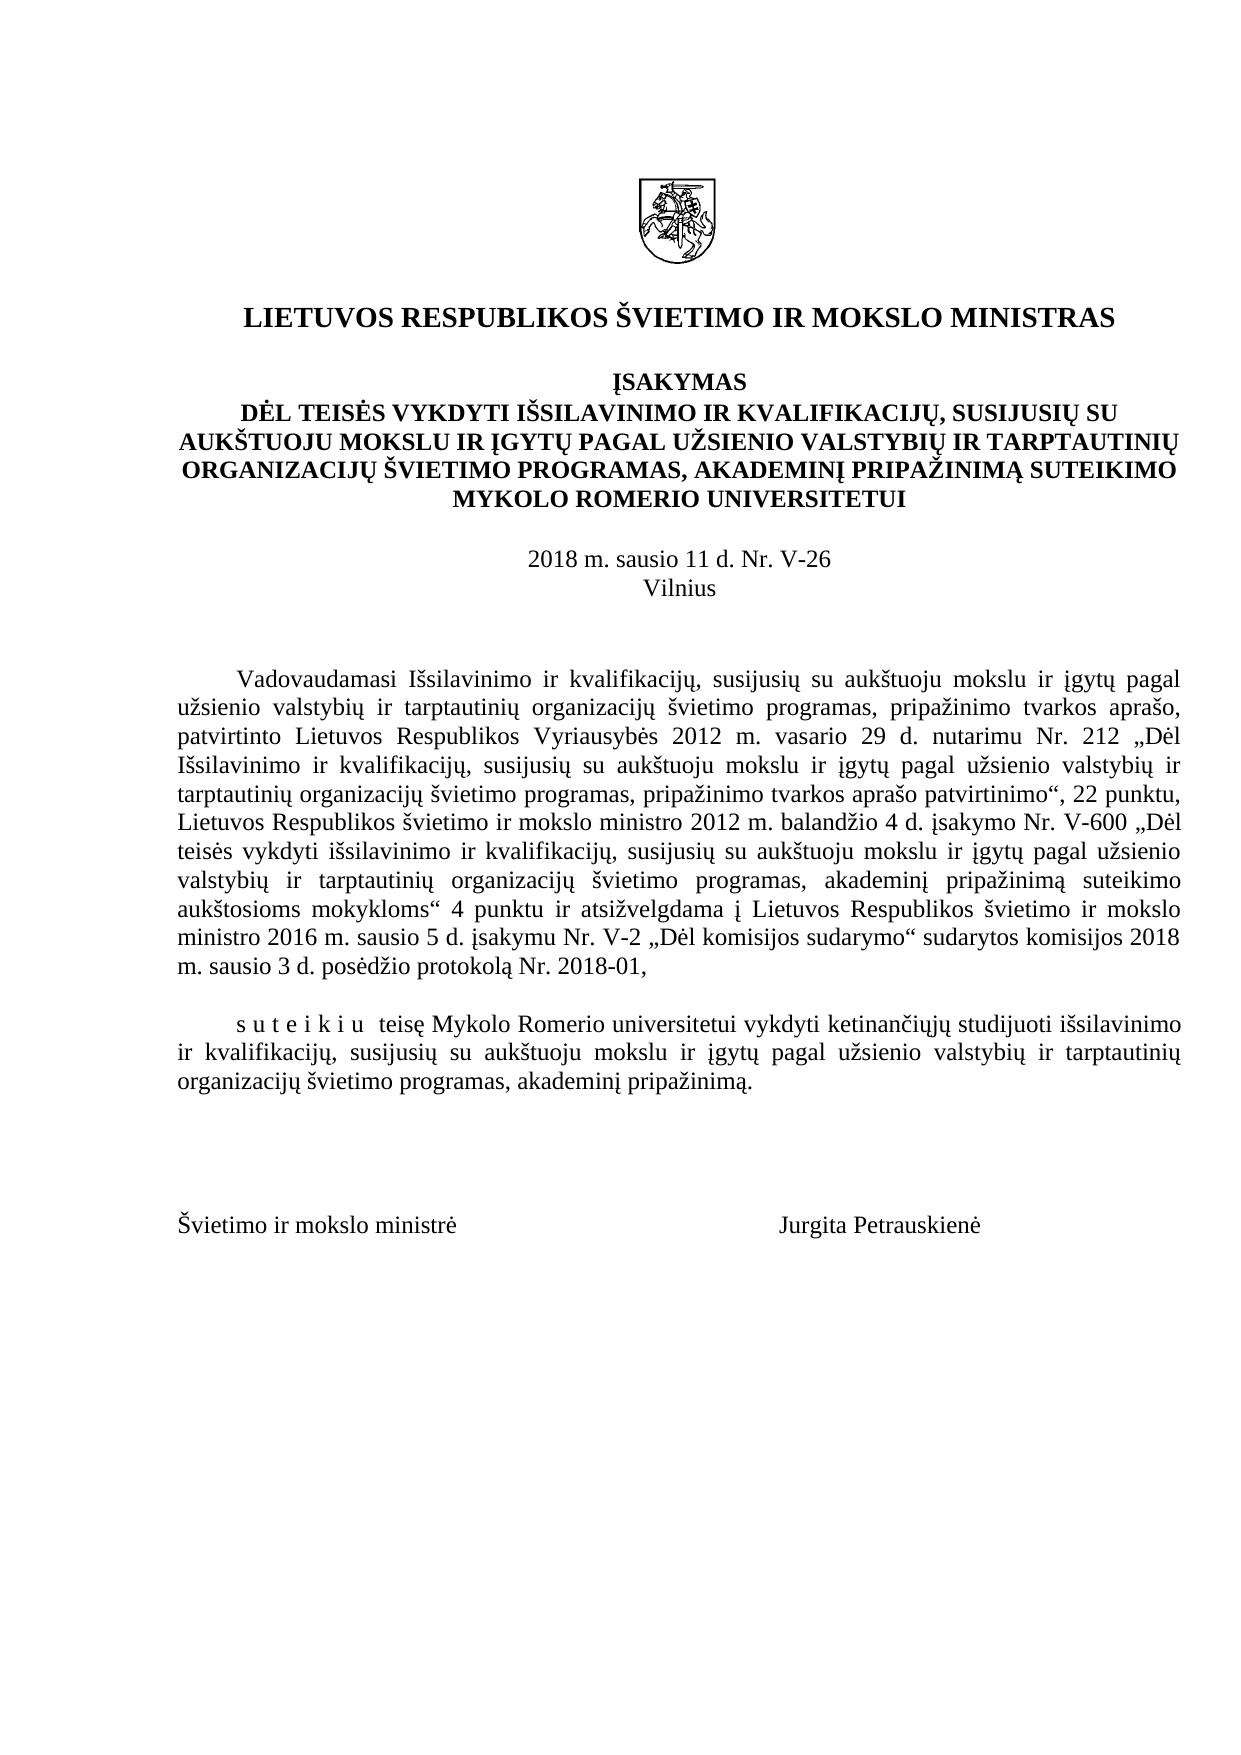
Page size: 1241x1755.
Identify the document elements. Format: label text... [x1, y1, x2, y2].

text LIETUVOS RESPUBLIKOS ŠVIETIMO IR MOKSLO MINISTRAS [177, 300, 1182, 333]
text s u t e i k i u teisę Mykolo Romerio universitetui vykdyti ketinančiųjų studijuoti išsilavinimo ir kvalifikacijų, susijusių su aukštuoju mokslu ir įgytų pagal užsienio valstybių ir tarptautinių organizacijų švietimo programas, akademinį pripažinimą. [177, 1009, 1182, 1095]
text Vadovaudamasi Išsilavinimo ir kvalifikacijų, susijusių su aukštuoju mokslu ir įgytų pagal užsienio valstybių ir tarptautinių organizacijų švietimo programas, pripažinimo tvarkos aprašo, patvirtinto Lietuvos Respublikos Vyriausybės 2012 m. vasario 29 d. nutarimu Nr. 212 „Dėl Išsilavinimo ir kvalifikacijų, susijusių su aukštuoju mokslu ir įgytų pagal užsienio valstybių ir tarptautinių organizacijų švietimo programas, pripažinimo tvarkos aprašo patvirtinimo“, 22 punktu, Lietuvos Respublikos švietimo ir mokslo ministro 2012 m. balandžio 4 d. įsakymo Nr. V-600 „Dėl teisės vykdyti išsilavinimo ir kvalifikacijų, susijusių su aukštuoju mokslu ir įgytų pagal užsienio valstybių ir tarptautinių organizacijų švietimo programas, akademinį pripažinimą suteikimo aukštosioms mokykloms“ 4 punktu ir atsižvelgdama į Lietuvos Respublikos švietimo ir mokslo ministro 2016 m. sausio 5 d. įsakymu Nr. V-2 „Dėl komisijos sudarymo“ sudarytos komisijos 2018 m. sausio 3 d. posėdžio protokolą Nr. 2018-01, [177, 664, 1182, 980]
text Švietimo ir mokslo ministrė Jurgita Petrauskienė [177, 1210, 1182, 1239]
text ĮSAKYMAS [177, 367, 1182, 396]
text Vilnius [177, 573, 1182, 602]
text 2018 m. sausio 11 d. Nr. V-26 [177, 544, 1182, 573]
text DĖL TEISĖS VYKDYTI IŠSILAVINIMO IR KVALIFIKACIJŲ, SUSIJUSIŲ SU AUKŠTUOJU MOKSLU IR ĮGYTŲ PAGAL UŽSIENIO VALSTYBIŲ IR TARPTAUTINIŲ ORGANIZACIJŲ ŠVIETIMO PROGRAMAS, AKADEMINĮ PRIPAŽINIMĄ SUTEIKIMO mykolo romerio UNIVERSITETUI [177, 398, 1182, 513]
